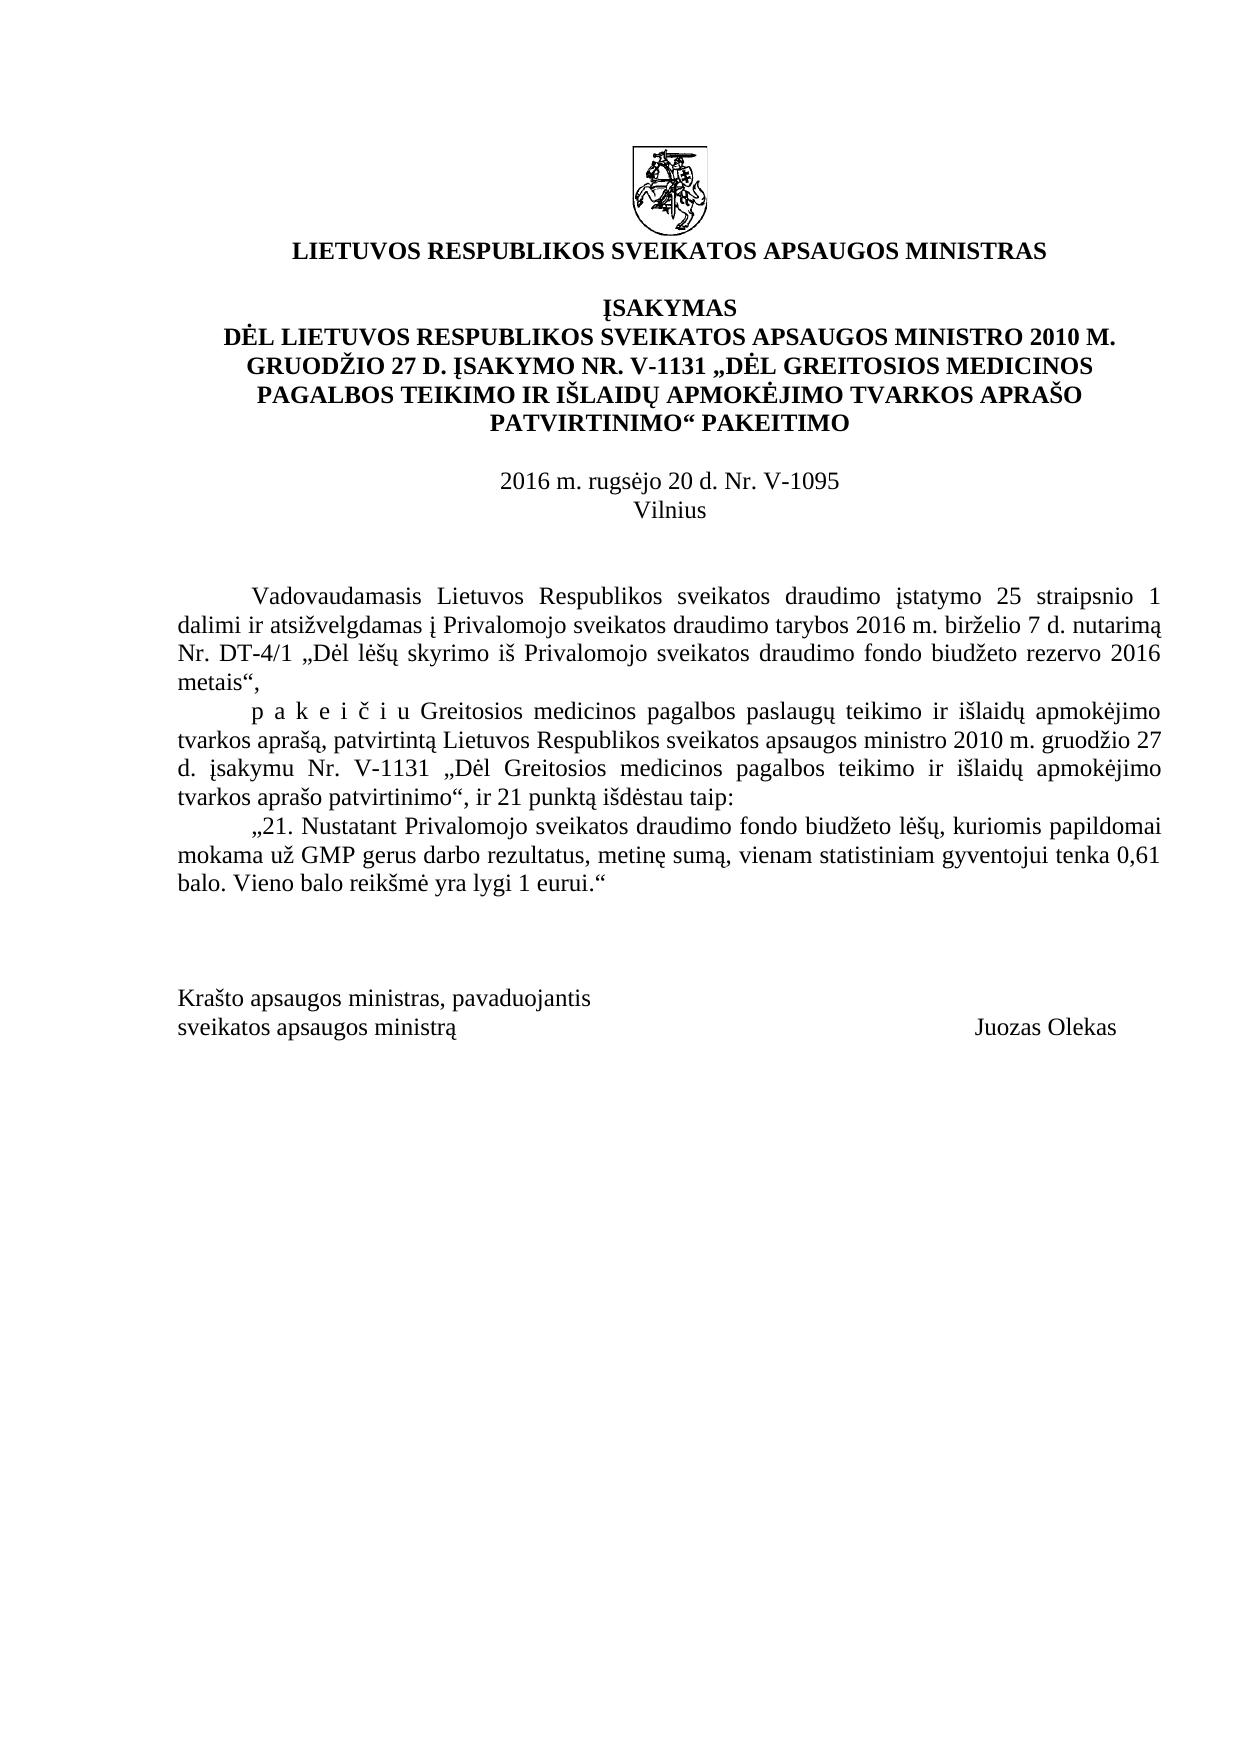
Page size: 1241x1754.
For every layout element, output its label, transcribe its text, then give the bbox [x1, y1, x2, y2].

text ĮSAKYMAS [177, 293, 1162, 322]
text Vilnius [177, 495, 1162, 523]
text sveikatos apsaugos ministrą Juozas Olekas [177, 1012, 1162, 1041]
text „21. Nustatant Privalomojo sveikatos draudimo fondo biudžeto lėšų, kuriomis papildomai mokama už GMP gerus darbo rezultatus, metinę sumą, vienam statistiniam gyventojui tenka 0,61 balo. Vieno balo reikšmė yra lygi 1 eurui.“ [177, 811, 1162, 897]
text p a k e i č i u Greitosios medicinos pagalbos paslaugų teikimo ir išlaidų apmokėjimo tvarkos aprašą, patvirtintą Lietuvos Respublikos sveikatos apsaugos ministro 2010 m. gruodžio 27 d. įsakymu Nr. V-1131 „Dėl Greitosios medicinos pagalbos teikimo ir išlaidų apmokėjimo tvarkos aprašo patvirtinimo“, ir 21 punktą išdėstau taip: [177, 696, 1162, 811]
text DĖL LIETUVOS RESPUBLIKOS SVEIKATOS APSAUGOS MINISTRO 2010 M. GRUODŽIO 27 D. ĮSAKYMO NR. V-1131 „DĖL GREITOSIOS MEDICINOS PAGALBOS TEIKIMO IR IŠLAIDŲ APMOKĖJIMO TVARKOS APRAŠO PATVIRTINIMO“ PAKEITIMO [177, 322, 1162, 437]
text Vadovaudamasis Lietuvos Respublikos sveikatos draudimo įstatymo 25 straipsnio 1 dalimi ir atsižvelgdamas į Privalomojo sveikatos draudimo tarybos 2016 m. birželio 7 d. nutarimą Nr. DT-4/1 „Dėl lėšų skyrimo iš Privalomojo sveikatos draudimo fondo biudžeto rezervo 2016 metais“, [177, 581, 1162, 696]
text LIETUVOS RESPUBLIKOS SVEIKATOS APSAUGOS MINISTRAS [177, 236, 1162, 265]
text 2016 m. rugsėjo 20 d. Nr. V-1095 [177, 466, 1162, 495]
text Krašto apsaugos ministras, pavaduojantis [177, 983, 1162, 1012]
